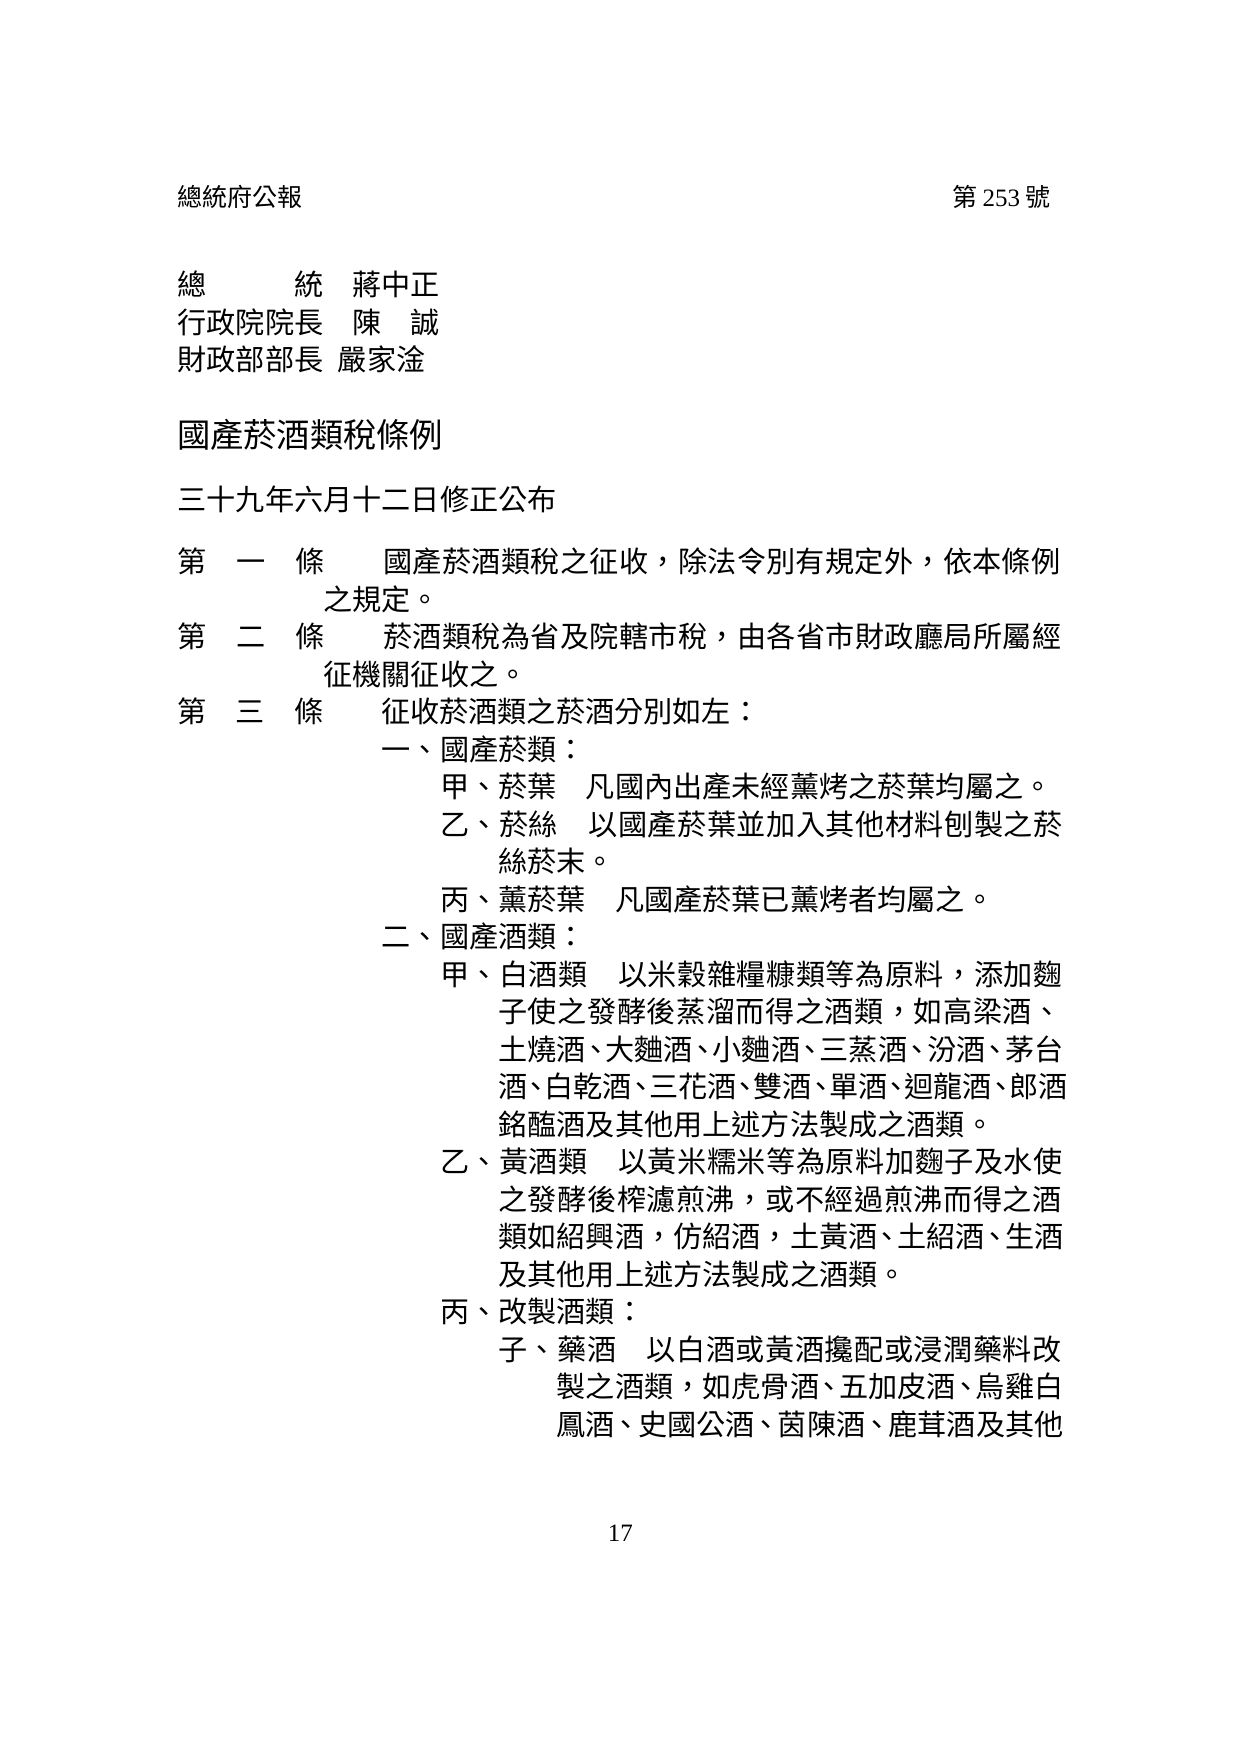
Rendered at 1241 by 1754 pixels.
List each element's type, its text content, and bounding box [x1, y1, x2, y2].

text 國產菸酒類稅條例 [177, 416, 1063, 455]
text 行政院院長 陳 誠 [177, 303, 1063, 341]
text 總 統 蔣中正 [177, 266, 1063, 303]
text 甲、菸葉 凡國內出產未經薰烤之菸葉均屬之。 [440, 768, 1063, 805]
text 丙、改製酒類： [440, 1293, 1063, 1330]
text 甲、白酒類 以米穀雜糧糠類等為原料，添加麴子使之發酵後蒸溜而得之酒類，如高梁酒、土燒酒、大麯酒、小麯酒、三蒸酒、汾酒、茅台酒、白乾酒、三花酒、雙酒、單酒、迴龍酒、郎酒、銘醢酒及其他用上述方法製成之酒類。 [440, 955, 1063, 1143]
text 乙、菸絲 以國產菸葉並加入其他材料刨製之菸絲菸末。 [440, 805, 1063, 880]
text 財政部部長 嚴家淦 [177, 341, 1063, 378]
text 第 三 條 征收菸酒類之菸酒分別如左： [177, 693, 1063, 730]
text 三十九年六月十二日修正公布 [177, 480, 1063, 518]
text 第 一 條 國產菸酒類稅之征收，除法令別有規定外，依本條例之規定。 [177, 543, 1063, 618]
text 二、國產酒類： [381, 918, 1063, 955]
text 乙、黃酒類 以黃米糯米等為原料加麴子及水使之發酵後榨濾煎沸，或不經過煎沸而得之酒類如紹興酒，仿紹酒，土黃酒、土紹酒、生酒及其他用上述方法製成之酒類。 [440, 1143, 1063, 1293]
text 一、國產菸類： [381, 730, 1063, 768]
text 子、藥酒 以白酒或黃酒攙配或浸潤藥料改製之酒類，如虎骨酒、五加皮酒、烏雞白鳳酒、史國公酒、茵陳酒、鹿茸酒及其他 [498, 1330, 1063, 1443]
text 第 二 條 菸酒類稅為省及院轄市稅，由各省市財政廳局所屬經征機關征收之。 [177, 618, 1063, 693]
text 丙、薰菸葉 凡國產菸葉已薰烤者均屬之。 [440, 880, 1063, 918]
